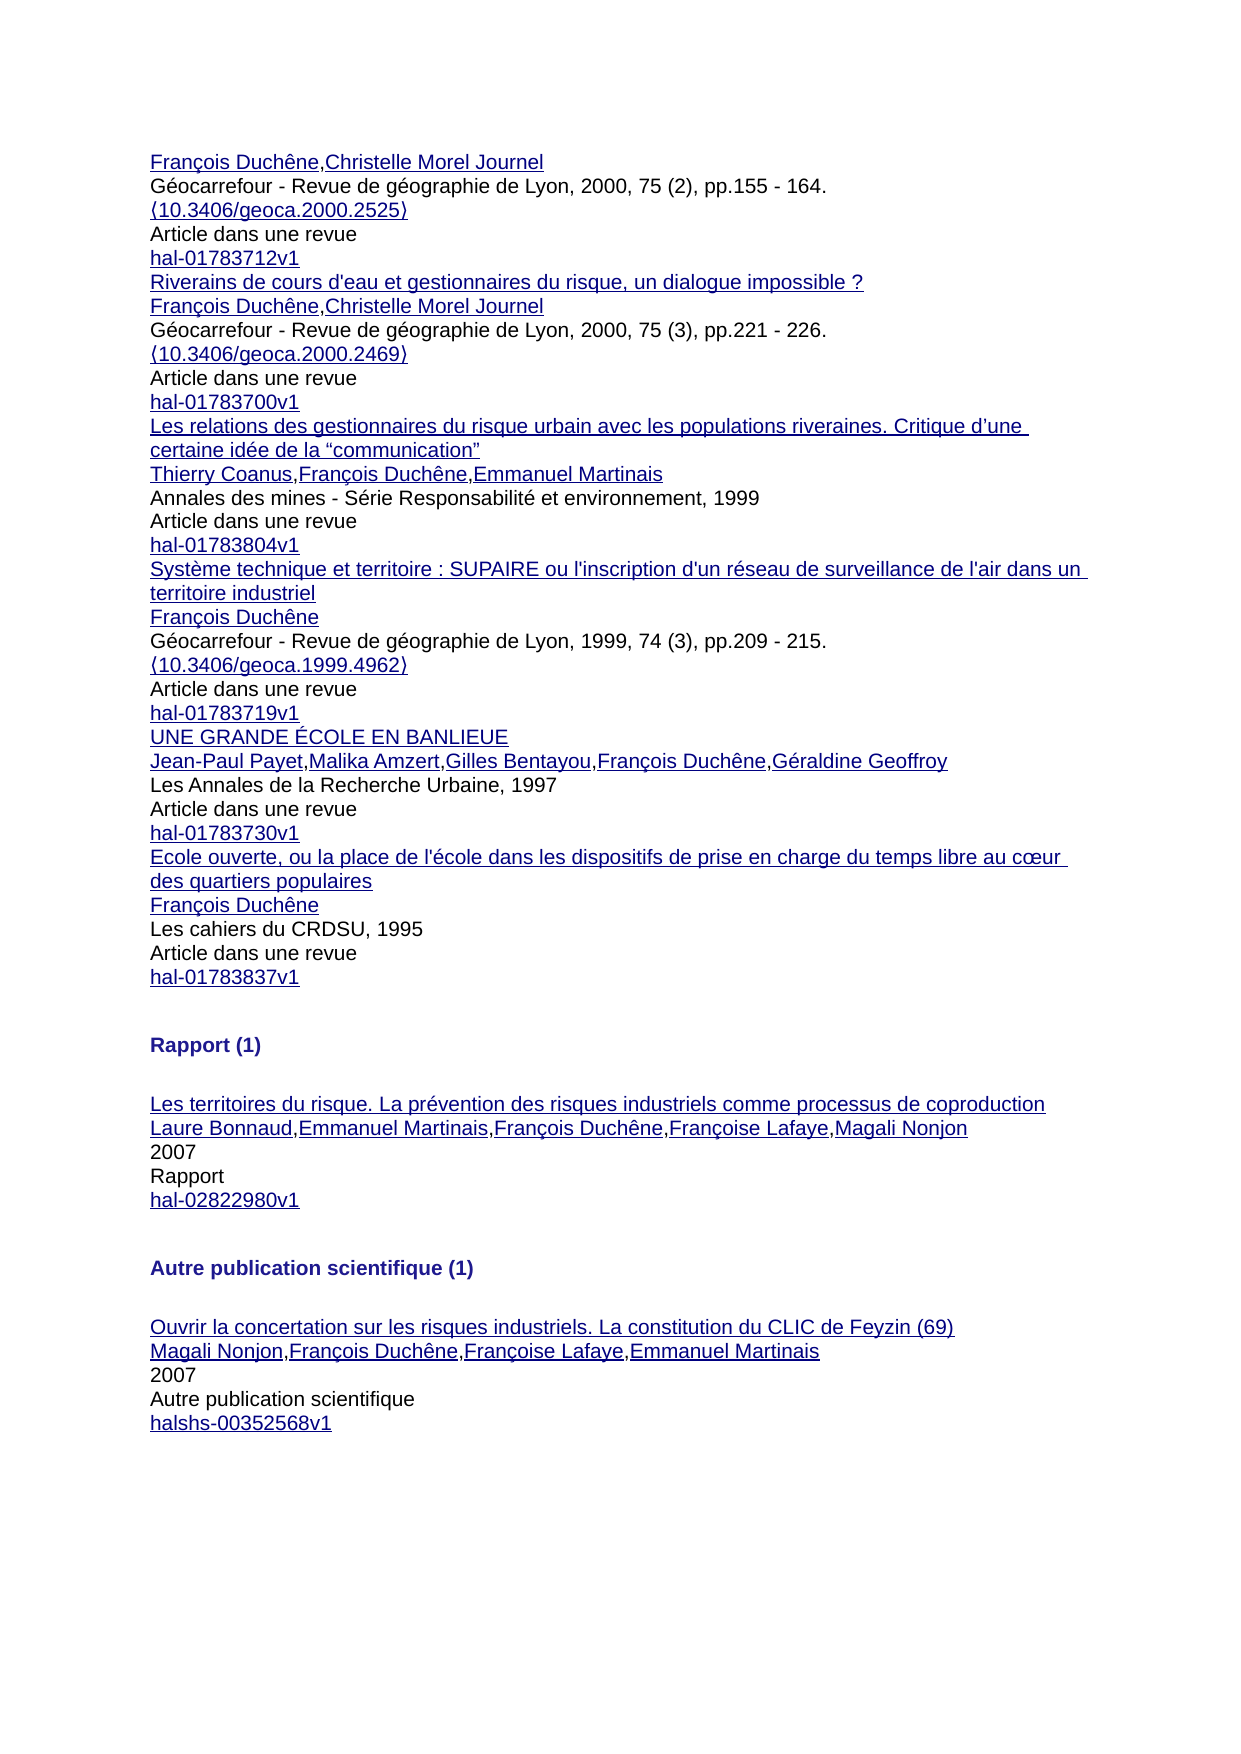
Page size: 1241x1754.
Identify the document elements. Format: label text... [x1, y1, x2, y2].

table_cell Ecole ouverte, ou la place de l'école dans les dispositifs de prise en charge du temps libre au cœur des quartiers populaires François Duchêne Les cahiers du CRDSU, 1995 Article dans une revue hal-01783837v1 [150, 845, 1090, 988]
table_cell Riverains de cours d'eau et gestionnaires du risque, un dialogue impossible ? François Duchêne,Christelle Morel Journel Géocarrefour - Revue de géographie de Lyon, 2000, 75 (3), pp.221 - 226. ⟨10.3406/geoca.2000.2469⟩ Article dans une revue hal-01783700v1 [150, 270, 1090, 413]
table_cell Système technique et territoire : SUPAIRE ou l'inscription d'un réseau de surveillance de l'air dans un territoire industriel François Duchêne Géocarrefour - Revue de géographie de Lyon, 1999, 74 (3), pp.209 - 215. ⟨10.3406/geoca.1999.4962⟩ Article dans une revue hal-01783719v1 [150, 557, 1090, 725]
table_cell Les relations des gestionnaires du risque urbain avec les populations riveraines. Critique d’une certaine idée de la “communication” Thierry Coanus,François Duchêne,Emmanuel Martinais Annales des mines - Série Responsabilité et environnement, 1999 Article dans une revue hal-01783804v1 [150, 414, 1090, 557]
subtitle Autre publication scientifique (1) [150, 1256, 1090, 1280]
subtitle Rapport (1) [150, 1033, 1090, 1057]
table_cell François Duchêne,Christelle Morel Journel Géocarrefour - Revue de géographie de Lyon, 2000, 75 (2), pp.155 - 164. ⟨10.3406/geoca.2000.2525⟩ Article dans une revue hal-01783712v1 [150, 150, 1090, 270]
table_cell UNE GRANDE ÉCOLE EN BANLIEUE Jean-Paul Payet,Malika Amzert,Gilles Bentayou,François Duchêne,Géraldine Geoffroy Les Annales de la Recherche Urbaine, 1997 Article dans une revue hal-01783730v1 [150, 725, 1090, 845]
table_header Ouvrir la concertation sur les risques industriels. La constitution du CLIC de Feyzin (69) Magali Nonjon,François Duchêne,Françoise Lafaye,Emmanuel Martinais 2007 Autre publication scientifique halshs-00352568v1 [150, 1315, 1090, 1434]
table_header Les territoires du risque. La prévention des risques industriels comme processus de coproduction Laure Bonnaud,Emmanuel Martinais,François Duchêne,Françoise Lafaye,Magali Nonjon 2007 Rapport hal-02822980v1 [150, 1092, 1090, 1211]
